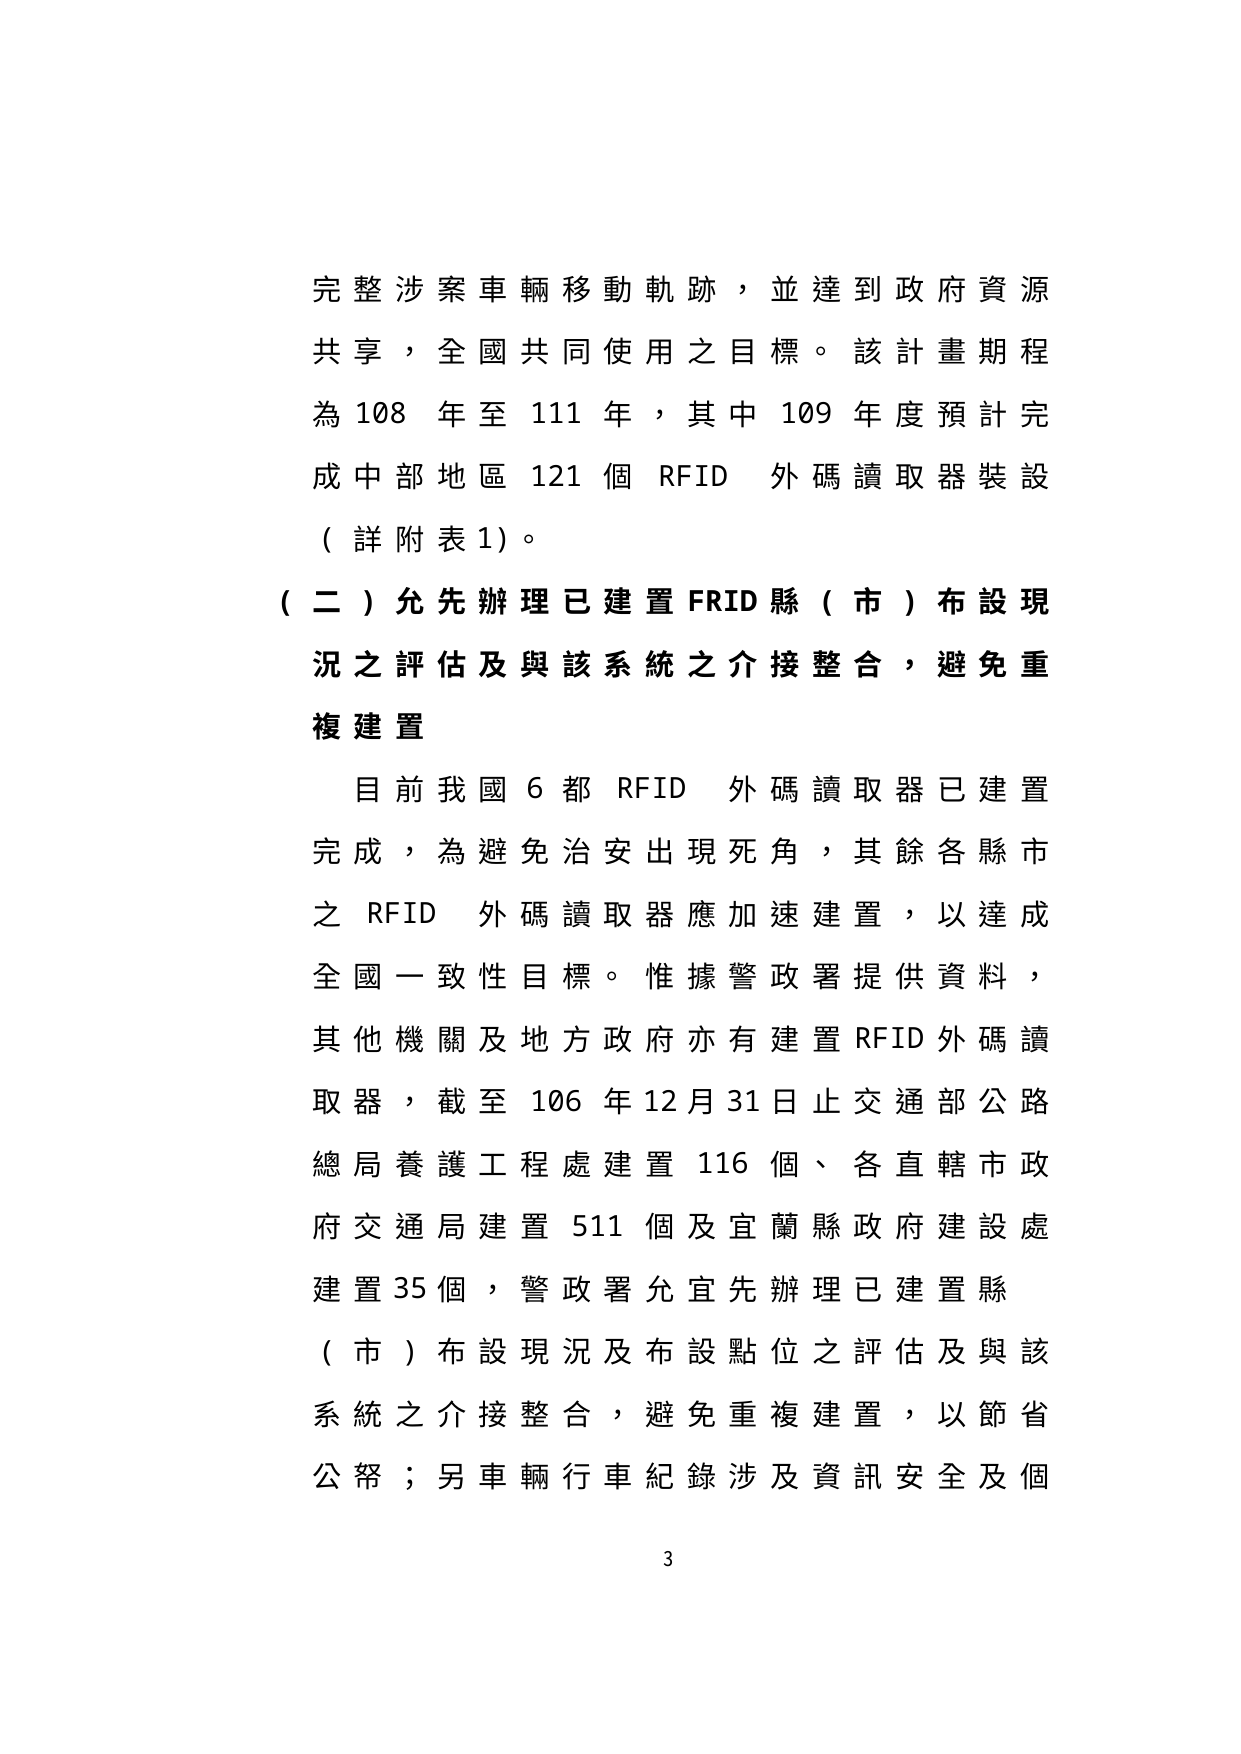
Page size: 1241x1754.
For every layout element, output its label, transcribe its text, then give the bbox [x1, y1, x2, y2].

text 目前我國6都RFID 外碼讀取器已建置完成，為避免治安出現死角，其餘各縣市之RFID 外碼讀取器應加速建置，以達成全國一致性目標。惟據警政署提供資料，其他機關及地方政府亦有建置RFID外碼讀取器，截至106年12月31日止交通部公路總局養護工程處建置116個、各直轄市政府交通局建置511個及宜蘭縣政府建設處建置35個，警政署允宜先辦理已建置縣(市)布設現況及布設點位之評估及與該系統之介接整合，避免重複建置，以節省公帑；另車輛行車紀錄涉及資訊安全及個 [269, 746, 1056, 1496]
text 完整涉案車輛移動軌跡，並達到政府資源共享，全國共同使用之目標。該計畫期程為108 年至111年，其中109年度預計完成中部地區121個RFID 外碼讀取器裝設(詳附表1)。 [269, 246, 1056, 558]
text (二)允先辦理已建置FRID縣(市)布設現況之評估及與該系統之介接整合，避免重複建置 [240, 558, 1056, 746]
